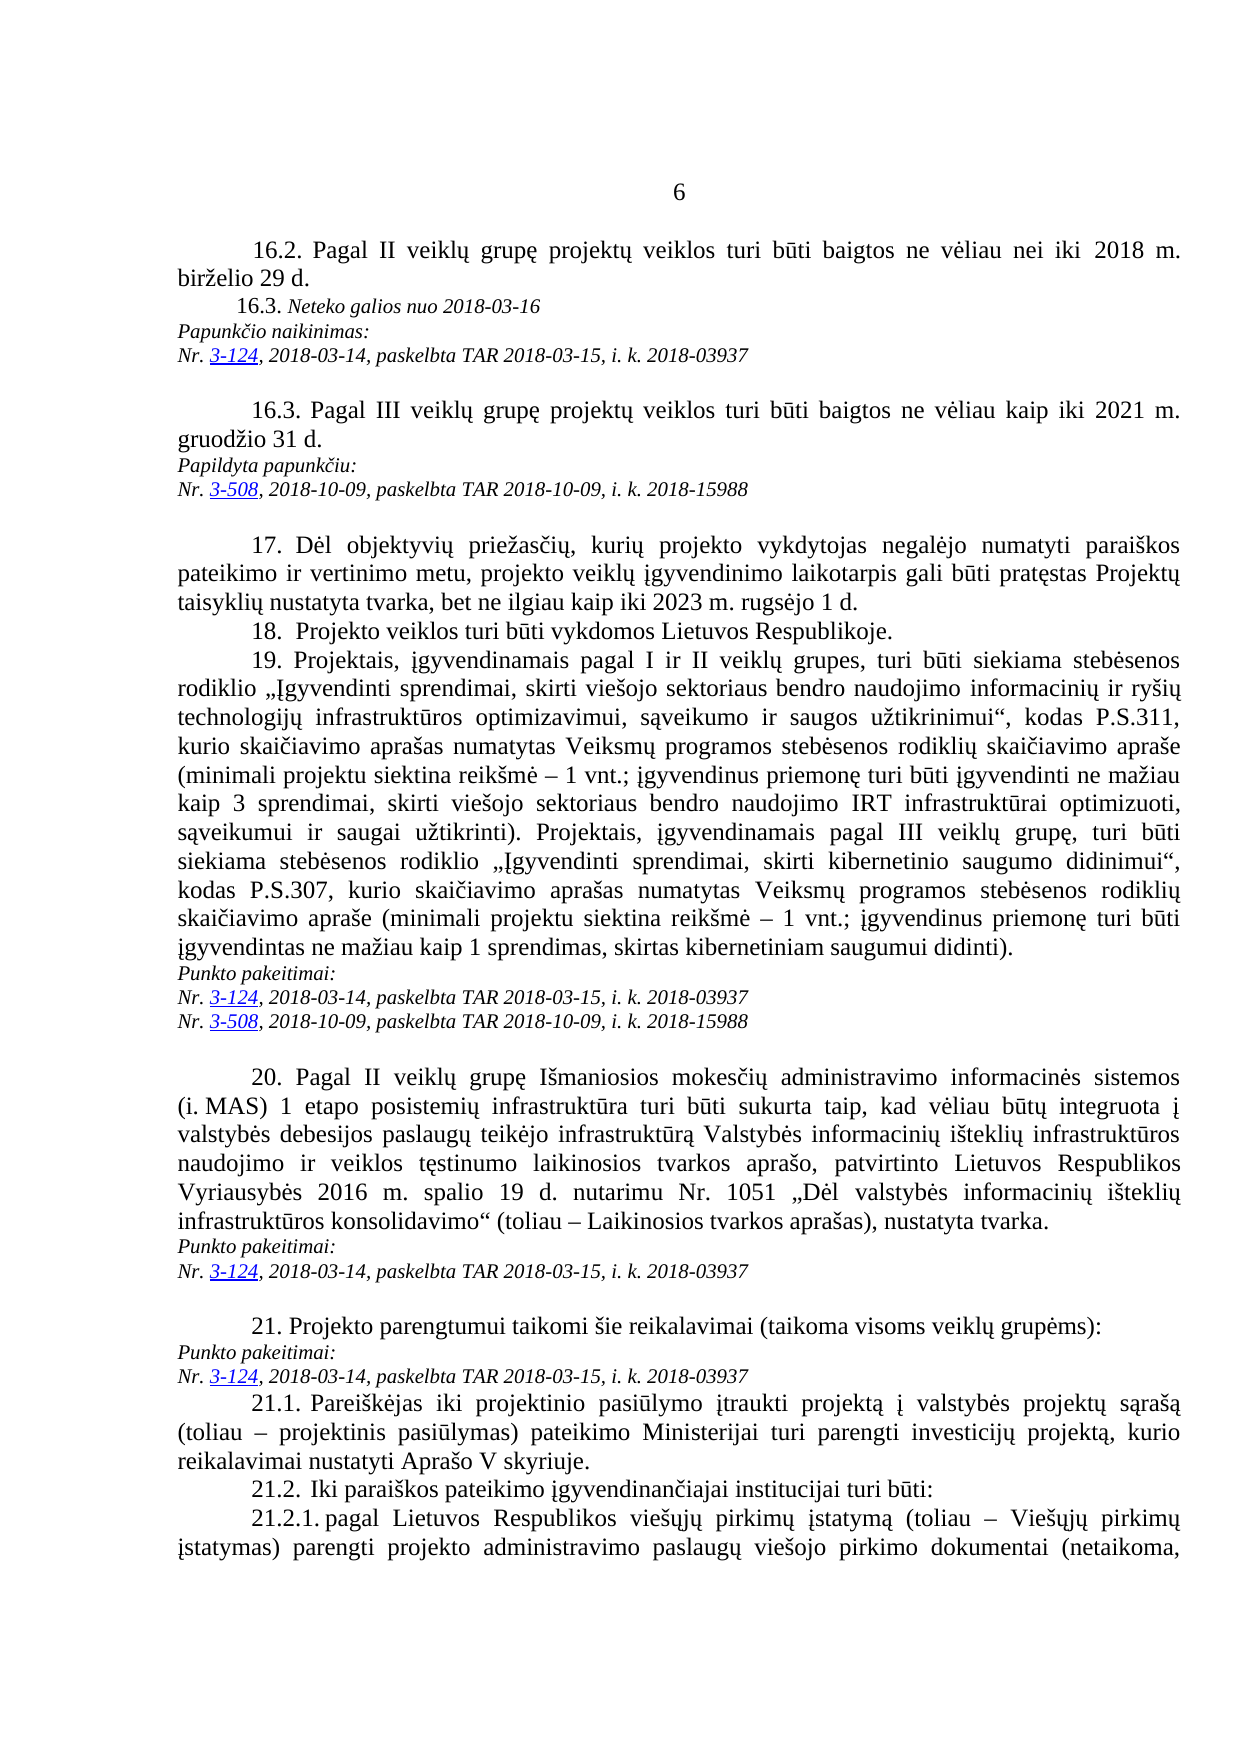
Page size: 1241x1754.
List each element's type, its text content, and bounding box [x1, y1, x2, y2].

text 17. Dėl objektyvių priežasčių, kurių projekto vykdytojas negalėjo numatyti paraiškos pateikimo ir vertinimo metu, projekto veiklų įgyvendinimo laikotarpis gali būti pratęstas Projektų taisyklių nustatyta tvarka, bet ne ilgiau kaip iki 2023 m. rugsėjo 1 d. [177, 530, 1181, 616]
text Punkto pakeitimai: [177, 961, 1181, 985]
text Papildyta papunkčiu: [177, 453, 1181, 477]
text Nr. 3-508, 2018-10-09, paskelbta TAR 2018-10-09, i. k. 2018-15988 [177, 477, 1181, 501]
text Nr. 3-124, 2018-03-14, paskelbta TAR 2018-03-15, i. k. 2018-03937 [177, 1258, 1181, 1283]
text 21.1. Pareiškėjas iki projektinio pasiūlymo įtraukti projektą į valstybės projektų sąrašą (toliau – projektinis pasiūlymas) pateikimo Ministerijai turi parengti investicijų projektą, kurio reikalavimai nustatyti Aprašo V skyriuje. [177, 1388, 1181, 1474]
text 21. Projekto parengtumui taikomi šie reikalavimai (taikoma visoms veiklų grupėms): [177, 1311, 1181, 1340]
text Punkto pakeitimai: [177, 1340, 1181, 1364]
text 16.2. Pagal II veiklų grupę projektų veiklos turi būti baigtos ne vėliau nei iki 2018 m. birželio 29 d. [177, 235, 1181, 292]
text Papunkčio naikinimas: [177, 318, 1181, 343]
text Nr. 3-508, 2018-10-09, paskelbta TAR 2018-10-09, i. k. 2018-15988 [177, 1009, 1181, 1033]
text Nr. 3-124, 2018-03-14, paskelbta TAR 2018-03-15, i. k. 2018-03937 [177, 343, 1181, 367]
text Nr. 3-124, 2018-03-14, paskelbta TAR 2018-03-15, i. k. 2018-03937 [177, 1364, 1181, 1388]
text 21.2.1. pagal Lietuvos Respublikos viešųjų pirkimų įstatymą (toliau – Viešųjų pirkimų įstatymas) parengti projekto administravimo paslaugų viešojo pirkimo dokumentai (netaikoma, [177, 1503, 1181, 1561]
text 19. Projektais, įgyvendinamais pagal I ir II veiklų grupes, turi būti siekiama stebėsenos rodiklio „Įgyvendinti sprendimai, skirti viešojo sektoriaus bendro naudojimo informacinių ir ryšių technologijų infrastruktūros optimizavimui, sąveikumo ir saugos užtikrinimui“, kodas P.S.311, kurio skaičiavimo aprašas numatytas Veiksmų programos stebėsenos rodiklių skaičiavimo apraše (minimali projektu siektina reikšmė – 1 vnt.; įgyvendinus priemonę turi būti įgyvendinti ne mažiau kaip 3 sprendimai, skirti viešojo sektoriaus bendro naudojimo IRT infrastruktūrai optimizuoti, sąveikumui ir saugai užtikrinti). Projektais, įgyvendinamais pagal III veiklų grupę, turi būti siekiama stebėsenos rodiklio „Įgyvendinti sprendimai, skirti kibernetinio saugumo didinimui“, kodas P.S.307, kurio skaičiavimo aprašas numatytas Veiksmų programos stebėsenos rodiklių skaičiavimo apraše (minimali projektu siektina reikšmė – 1 vnt.; įgyvendinus priemonę turi būti įgyvendintas ne mažiau kaip 1 sprendimas, skirtas kibernetiniam saugumui didinti). [177, 645, 1181, 961]
text 18. Projekto veiklos turi būti vykdomos Lietuvos Respublikoje. [177, 616, 1181, 645]
text Punkto pakeitimai: [177, 1234, 1181, 1258]
text Nr. 3-124, 2018-03-14, paskelbta TAR 2018-03-15, i. k. 2018-03937 [177, 985, 1181, 1009]
text 21.2. Iki paraiškos pateikimo įgyvendinančiajai institucijai turi būti: [177, 1474, 1181, 1503]
text 20. Pagal II veiklų grupę Išmaniosios mokesčių administravimo informacinės sistemos (i. MAS) 1 etapo posistemių infrastruktūra turi būti sukurta taip, kad vėliau būtų integruota į valstybės debesijos paslaugų teikėjo infrastruktūrą Valstybės informacinių išteklių infrastruktūros naudojimo ir veiklos tęstinumo laikinosios tvarkos aprašo, patvirtinto Lietuvos Respublikos Vyriausybės 2016 m. spalio 19 d. nutarimu Nr. 1051 „Dėl valstybės informacinių išteklių infrastruktūros konsolidavimo“ (toliau – Laikinosios tvarkos aprašas), nustatyta tvarka. [177, 1062, 1181, 1234]
text 16.3. Pagal III veiklų grupę projektų veiklos turi būti baigtos ne vėliau kaip iki 2021 m. gruodžio 31 d. [177, 395, 1181, 453]
text 16.3. Neteko galios nuo 2018-03-16 [177, 292, 1181, 318]
